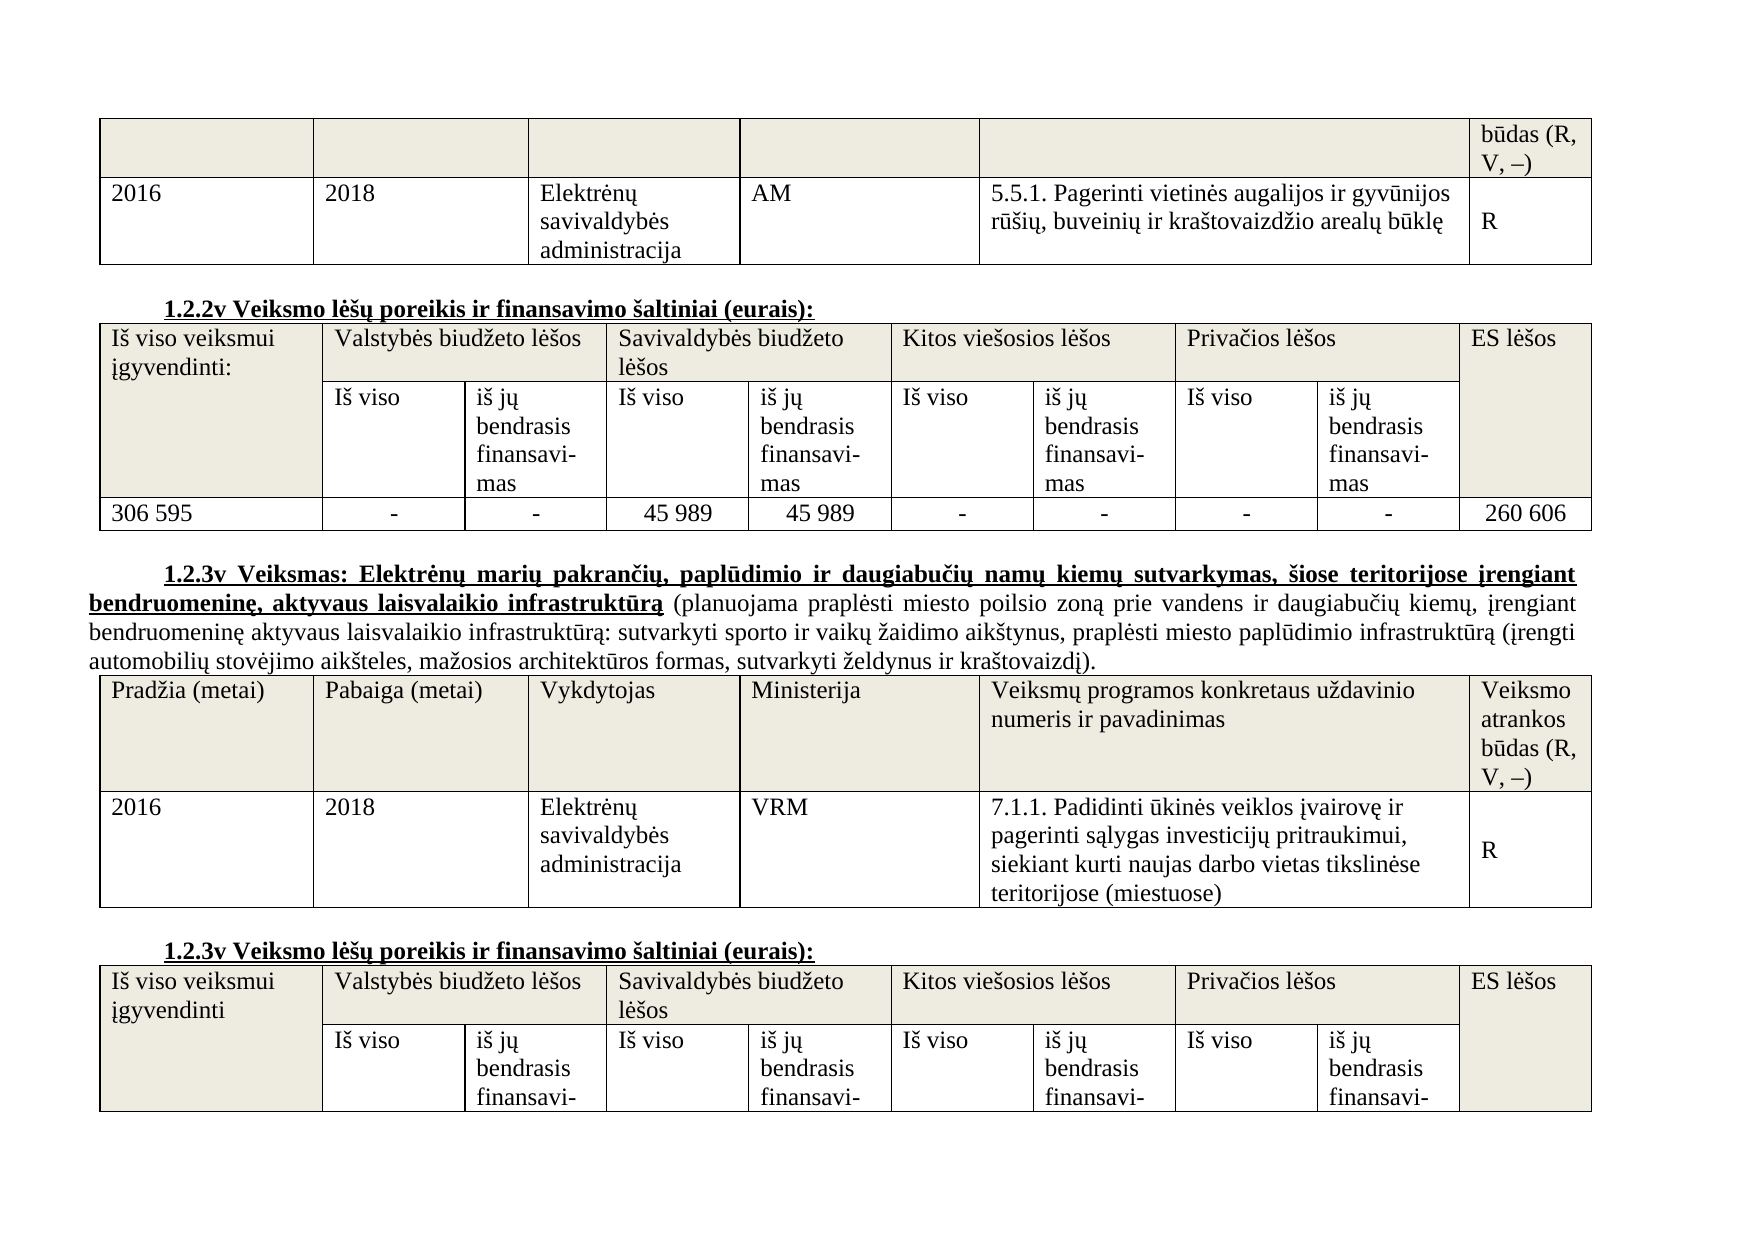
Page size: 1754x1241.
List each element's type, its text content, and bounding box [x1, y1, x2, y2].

table_header [980, 119, 1469, 177]
table_cell 2016 [101, 792, 313, 907]
table_cell 45 989 [749, 498, 891, 530]
table_header būdas (R, V, –) [1470, 119, 1591, 177]
table_cell 2016 [101, 178, 313, 264]
table_cell Elektrėnų savivaldybės administracija [529, 792, 739, 907]
table_header Privačios lėšos [1176, 324, 1459, 381]
table_cell iš jų bendrasis finansavi- mas [1318, 382, 1459, 497]
table_cell 45 989 [607, 498, 748, 530]
table_cell - [323, 498, 464, 530]
table_header Pradžia (metai) [101, 676, 313, 791]
table_header [741, 119, 979, 177]
table_header Iš viso veiksmui įgyvendinti: [101, 324, 322, 497]
text 1.2.3v Veiksmo lėšų poreikis ir finansavimo šaltiniai (eurais): [89, 936, 1577, 965]
table_cell iš jų bendrasis finansavi- mas [466, 382, 606, 497]
table_header Pabaiga (metai) [314, 676, 528, 791]
table_cell iš jų bendrasis finansavi- [1034, 1025, 1175, 1111]
table_header Ministerija [741, 676, 979, 791]
table_cell R [1470, 178, 1591, 264]
table_header ES lėšos [1460, 324, 1591, 497]
table_cell Iš viso [607, 382, 748, 497]
table_cell iš jų bendrasis finansavi- [466, 1025, 606, 1111]
table_cell 306 595 [101, 498, 322, 530]
table_cell Elektrėnų savivaldybės administracija [529, 178, 739, 264]
table_cell - [466, 498, 606, 530]
table_header Veiksmo atrankos būdas (R, V, –) [1470, 676, 1591, 791]
table_cell 2018 [314, 792, 528, 907]
table_cell Iš viso [1176, 1025, 1317, 1111]
table_header Savivaldybės biudžeto lėšos [607, 966, 891, 1024]
table_cell iš jų bendrasis finansavi- [749, 1025, 891, 1111]
table_cell iš jų bendrasis finansavi- [1318, 1025, 1459, 1111]
table_header Privačios lėšos [1176, 966, 1459, 1024]
table_header [529, 119, 739, 177]
table_header Kitos viešosios lėšos [892, 966, 1175, 1024]
table_cell - [1034, 498, 1175, 530]
table_header Savivaldybės biudžeto lėšos [607, 324, 891, 381]
table_cell R [1470, 792, 1591, 907]
text 1.2.2v Veiksmo lėšų poreikis ir finansavimo šaltiniai (eurais): [89, 294, 1577, 322]
table_header ES lėšos [1460, 966, 1591, 1111]
table_header Veiksmų programos konkretaus uždavinio numeris ir pavadinimas [980, 676, 1469, 791]
table_cell Iš viso [323, 382, 464, 497]
table_cell 2018 [314, 178, 528, 264]
table_header Iš viso veiksmui įgyvendinti [101, 966, 322, 1111]
text 1.2.3v Veiksmas: Elektrėnų marių pakrančių, paplūdimio ir daugiabučių namų kiemų sutvarkymas, šiose teritorijose įrengiant bendruomeninę, aktyvaus laisvalaikio infrastruktūrą (planuojama praplėsti miesto poilsio zoną prie vandens ir daugiabučių kiemų, įrengiant bendruomeninę aktyvaus laisvalaikio infrastruktūrą: sutvarkyti sporto ir vaikų žaidimo aikštynus, praplėsti miesto paplūdimio infrastruktūrą (įrengti automobilių stovėjimo aikšteles, mažosios architektūros formas, sutvarkyti želdynus ir kraštovaizdį). [89, 559, 1577, 674]
table_cell - [1318, 498, 1459, 530]
table_cell Iš viso [607, 1025, 748, 1111]
table_header [101, 119, 313, 177]
table_cell 7.1.1. Padidinti ūkinės veiklos įvairovę ir pagerinti sąlygas investicijų pritraukimui, siekiant kurti naujas darbo vietas tikslinėse teritorijose (miestuose) [980, 792, 1469, 907]
table_cell iš jų bendrasis finansavi- mas [1034, 382, 1175, 497]
table_cell 260 606 [1460, 498, 1591, 530]
table_cell AM [741, 178, 979, 264]
table_cell - [1176, 498, 1317, 530]
table_cell Iš viso [892, 1025, 1033, 1111]
table_cell Iš viso [892, 382, 1033, 497]
table_header Valstybės biudžeto lėšos [323, 324, 606, 381]
table_header [314, 119, 528, 177]
table_header Kitos viešosios lėšos [892, 324, 1175, 381]
table_header Vykdytojas [529, 676, 739, 791]
table_cell Iš viso [1176, 382, 1317, 497]
table_cell VRM [741, 792, 979, 907]
table_cell - [892, 498, 1033, 530]
table_cell Iš viso [323, 1025, 464, 1111]
table_cell iš jų bendrasis finansavi- mas [749, 382, 891, 497]
table_header Valstybės biudžeto lėšos [323, 966, 606, 1024]
table_cell 5.5.1. Pagerinti vietinės augalijos ir gyvūnijos rūšių, buveinių ir kraštovaizdžio arealų būklę [980, 178, 1469, 264]
